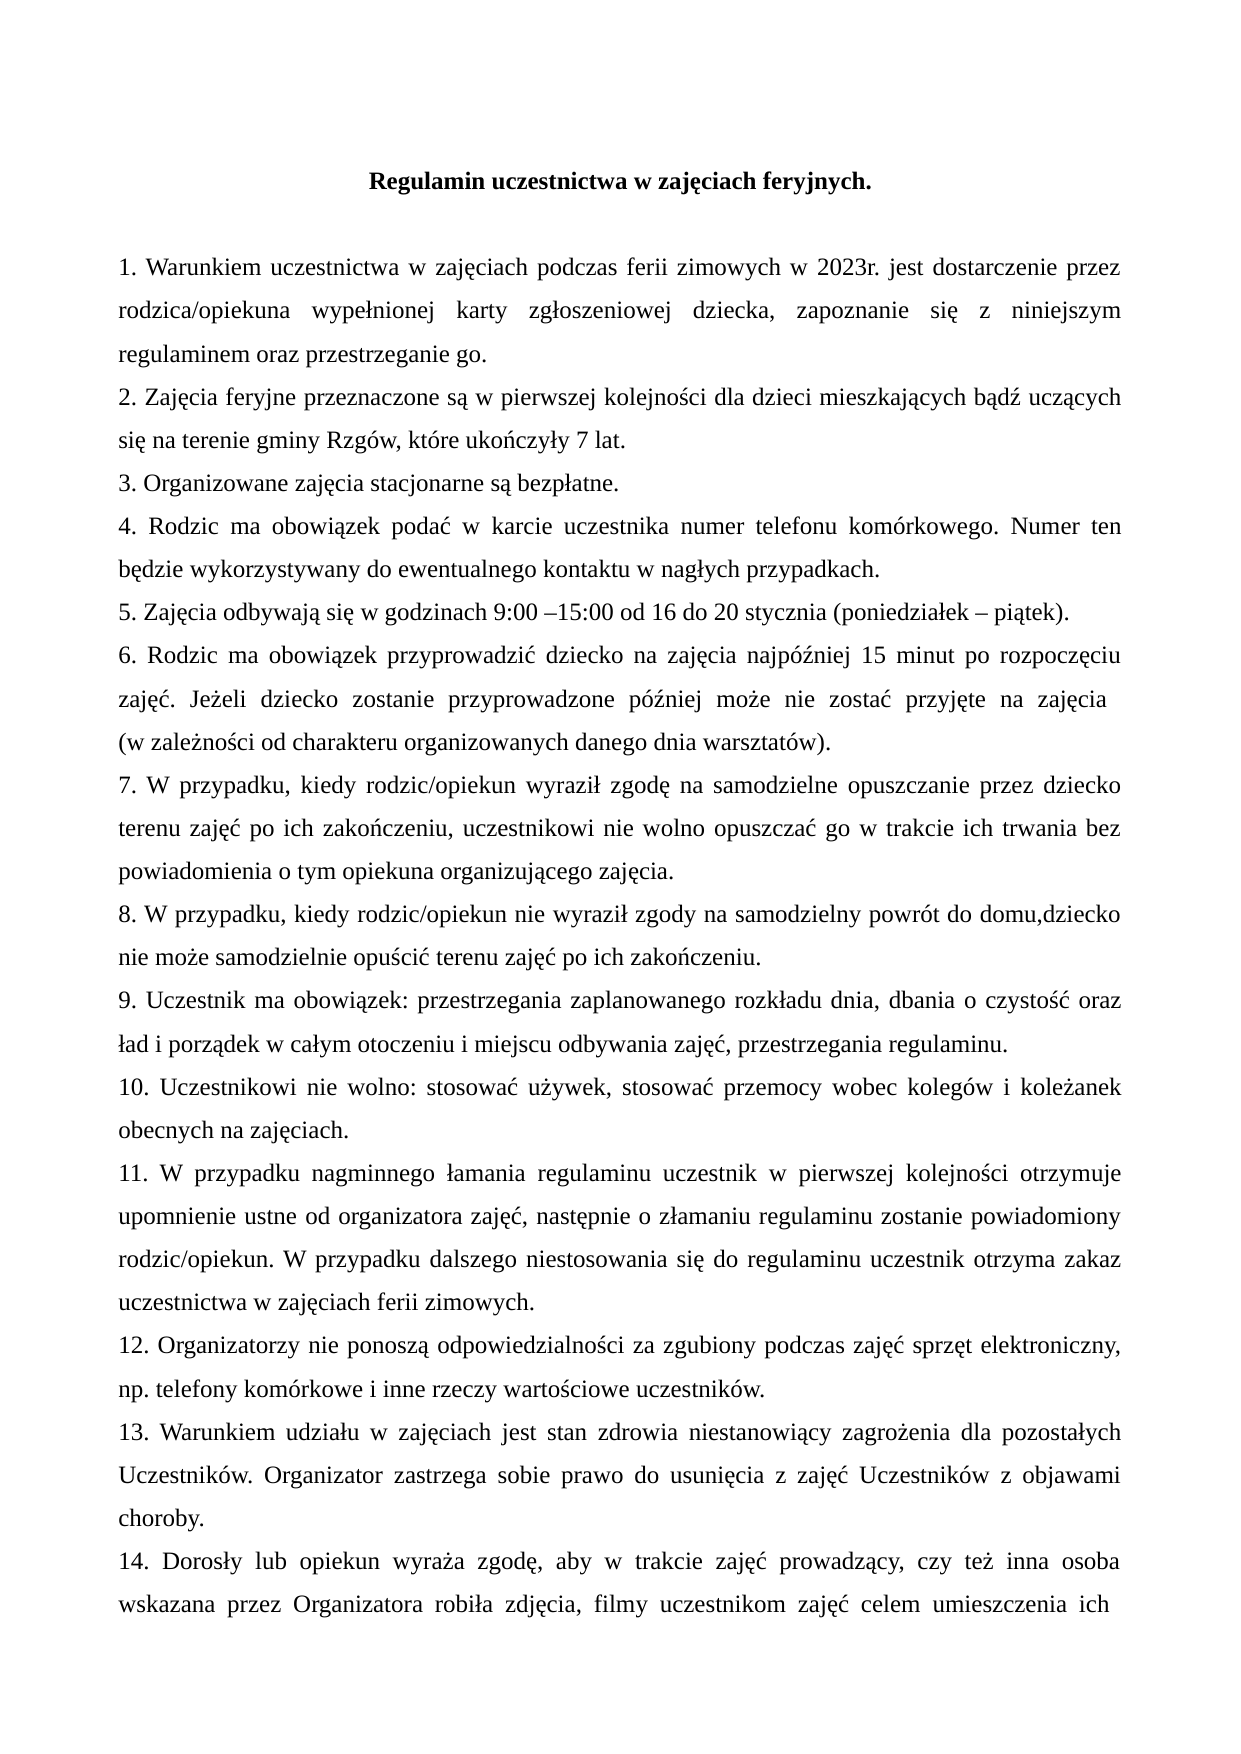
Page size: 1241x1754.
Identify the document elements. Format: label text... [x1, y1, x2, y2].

text 12. Organizatorzy nie ponoszą odpowiedzialności za zgubiony podczas zajęć sprzęt elektroniczny, np. telefony komórkowe i inne rzeczy wartościowe uczestników. [118, 1331, 1122, 1402]
text 7. W przypadku, kiedy rodzic/opiekun wyraził zgodę na samodzielne opuszczanie przez dziecko terenu zajęć po ich zakończeniu, uczestnikowi nie wolno opuszczać go w trakcie ich trwania bez powiadomienia o tym opiekuna organizującego zajęcia. [118, 770, 1122, 885]
text 10. Uczestnikowi nie wolno: stosować używek, stosować przemocy wobec kolegów i koleżanek obecnych na zajęciach. [118, 1072, 1122, 1144]
text 4. Rodzic ma obowiązek podać w karcie uczestnika numer telefonu komórkowego. Numer ten będzie wykorzystywany do ewentualnego kontaktu w nagłych przypadkach. [118, 511, 1122, 583]
text 9. Uczestnik ma obowiązek: przestrzegania zaplanowanego rozkładu dnia, dbania o czystość oraz ład i porządek w całym otoczeniu i miejscu odbywania zajęć, przestrzegania regulaminu. [118, 986, 1122, 1057]
text 2. Zajęcia feryjne przeznaczone są w pierwszej kolejności dla dzieci mieszkających bądź uczących się na terenie gminy Rzgów, które ukończyły 7 lat. [118, 382, 1122, 454]
text 5. Zajęcia odbywają się w godzinach 9:00 –15:00 od 16 do 20 stycznia (poniedziałek – piątek). [118, 597, 1122, 626]
text 6. Rodzic ma obowiązek przyprowadzić dziecko na zajęcia najpóźniej 15 minut po rozpoczęciu zajęć. Jeżeli dziecko zostanie przyprowadzone później może nie zostać przyjęte na zajęcia (w zależności od charakteru organizowanych danego dnia warsztatów). [118, 641, 1122, 756]
text 13. Warunkiem udziału w zajęciach jest stan zdrowia niestanowiący zagrożenia dla pozostałych Uczestników. Organizator zastrzega sobie prawo do usunięcia z zajęć Uczestników z objawami choroby. [118, 1417, 1122, 1532]
text 1. Warunkiem uczestnictwa w zajęciach podczas ferii zimowych w 2023r. jest dostarczenie przez rodzica/opiekuna wypełnionej karty zgłoszeniowej dziecka, zapoznanie się z niniejszym regulaminem oraz przestrzeganie go. [118, 252, 1122, 367]
text 3. Organizowane zajęcia stacjonarne są bezpłatne. [118, 468, 1122, 497]
text 11. W przypadku nagminnego łamania regulaminu uczestnik w pierwszej kolejności otrzymuje upomnienie ustne od organizatora zajęć, następnie o złamaniu regulaminu zostanie powiadomiony rodzic/opiekun. W przypadku dalszego niestosowania się do regulaminu uczestnik otrzyma zakaz uczestnictwa w zajęciach ferii zimowych. [118, 1158, 1122, 1316]
text Regulamin uczestnictwa w zajęciach feryjnych. [118, 166, 1122, 195]
text 8. W przypadku, kiedy rodzic/opiekun nie wyraził zgody na samodzielny powrót do domu,dziecko nie może samodzielnie opuścić terenu zajęć po ich zakończeniu. [118, 899, 1122, 971]
text 14. Dorosły lub opiekun wyraża zgodę, aby w trakcie zajęć prowadzący, czy też inna osoba wskazana przez Organizatora robiła zdjęcia, filmy uczestnikom zajęć celem umieszczenia ich [118, 1546, 1122, 1618]
